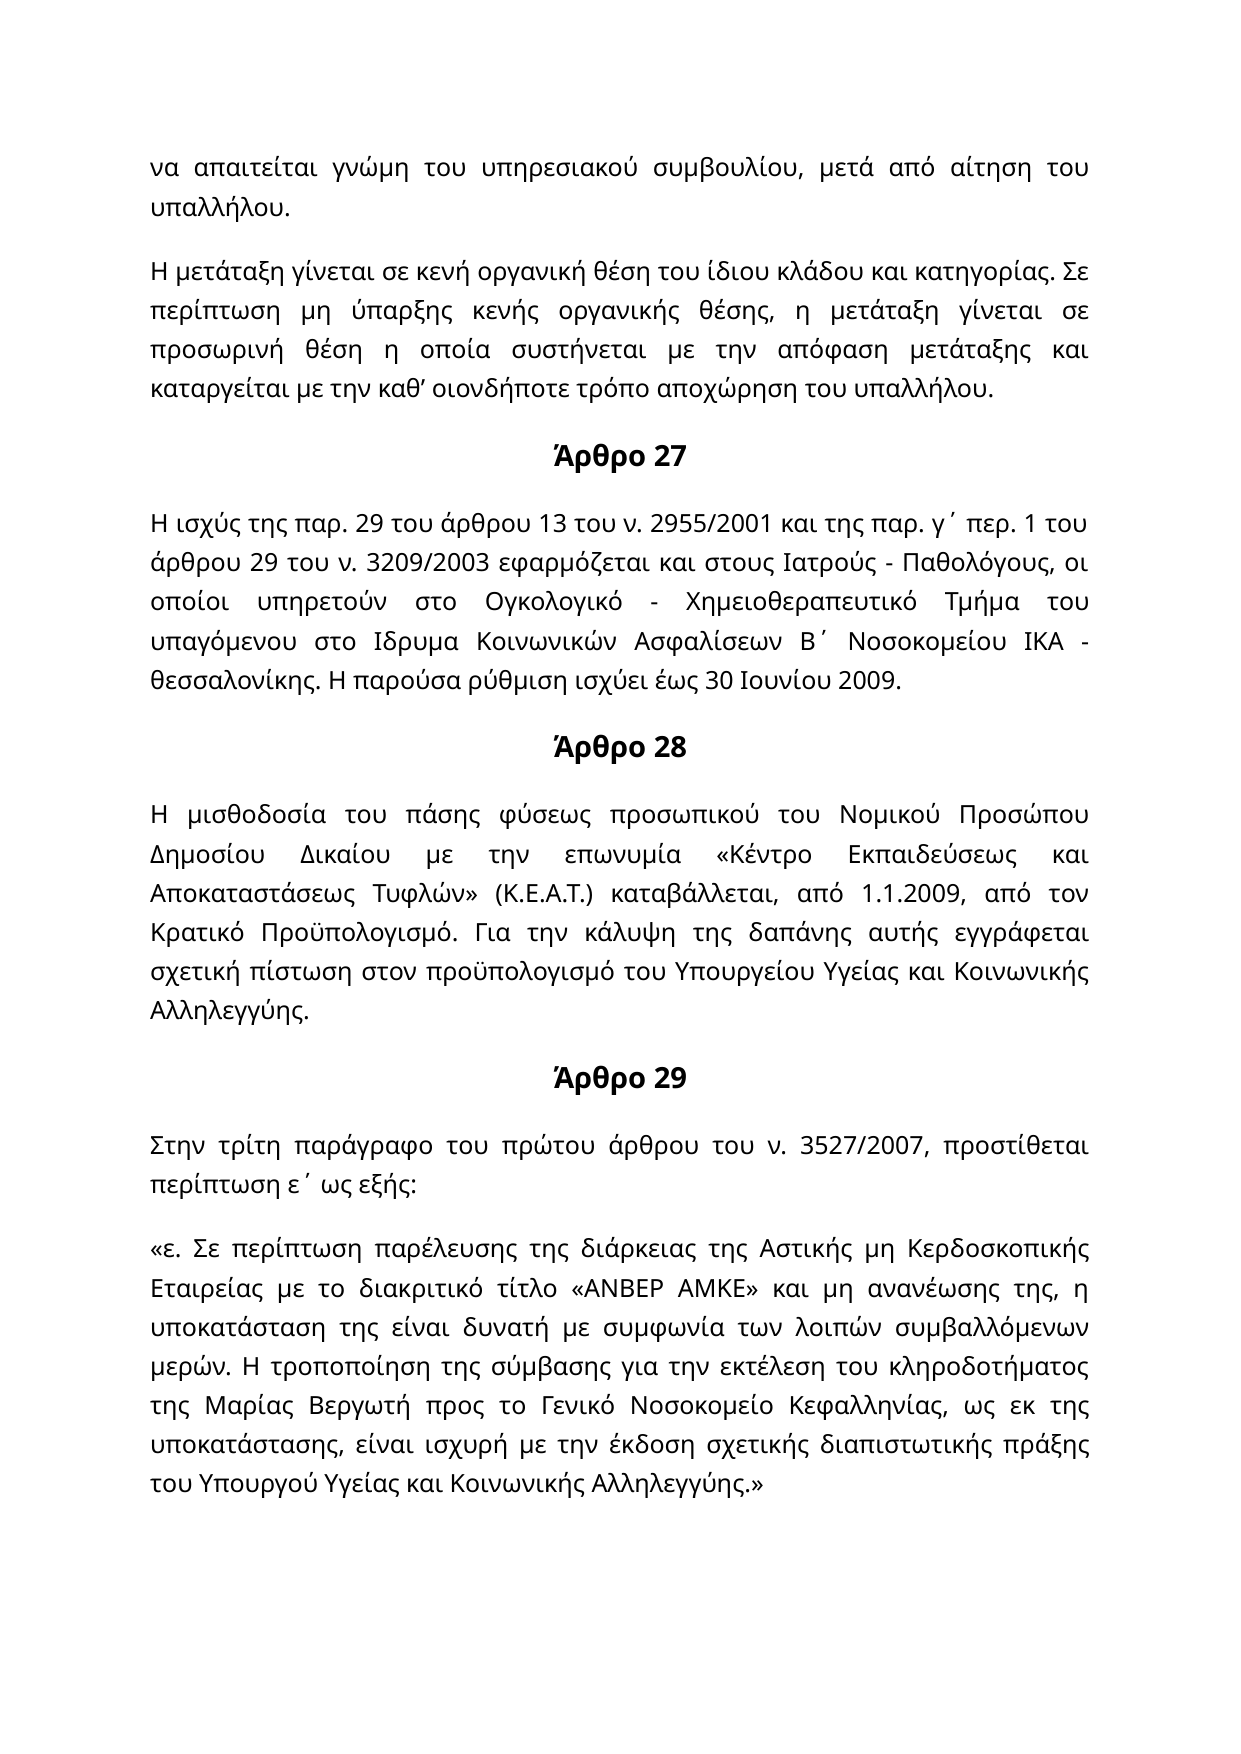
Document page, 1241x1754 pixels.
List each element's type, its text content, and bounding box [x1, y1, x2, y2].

text να απαιτείται γνώμη του υπηρεσιακού συμβουλίου, μετά από αίτηση του υπαλλήλου. [150, 150, 1090, 223]
text Η μετάταξη γίνεται σε κενή οργανική θέση του ίδιου κλάδου και κατηγορίας. Σε περίπτωση μη ύπαρξης κενής οργανικής θέσης, η μετάταξη γίνεται σε προσωρινή θέση η οποία συστήνεται με την απόφαση μετάταξης και καταργείται με την καθ’ οιονδήποτε τρόπο αποχώρηση του υπαλλήλου. [150, 253, 1090, 405]
subtitle Άρθρο 28 [150, 726, 1090, 766]
subtitle Άρθρο 27 [150, 435, 1090, 475]
text Στην τρίτη παράγραφο του πρώτου άρθρου του ν. 3527/2007, προστίθεται περίπτωση ε΄ ως εξής: [150, 1128, 1090, 1201]
text Η μισθοδοσία του πάσης φύσεως προσωπικού του Νομικού Προσώπου Δημοσίου Δικαίου με την επωνυμία «Κέντρο Εκπαιδεύσεως και Αποκαταστάσεως Τυφλών» (Κ.Ε.Α.Τ.) καταβάλλεται, από 1.1.2009, από τον Κρατικό Προϋπολογισμό. Για την κάλυψη της δαπάνης αυτής εγγράφεται σχετική πίστωση στον προϋπολογισμό του Υπουργείου Υγείας και Κοινωνικής Αλληλεγγύης. [150, 797, 1090, 1027]
text Η ισχύς της παρ. 29 του άρθρου 13 του ν. 2955/2001 και της παρ. γ΄ περ. 1 του άρθρου 29 του ν. 3209/2003 εφαρμόζεται και στους Ιατρούς - Παθολόγους, οι οποίοι υπηρετούν στο Ογκολογικό - Χημειοθεραπευτικό Τμήμα του υπαγόμενου στο Ιδρυμα Κοινωνικών Ασφαλίσεων Β΄ Νοσοκομείου ΙΚΑ - θεσσαλονίκης. Η παρούσα ρύθμιση ισχύει έως 30 Ιουνίου 2009. [150, 506, 1090, 696]
text «ε. Σε περίπτωση παρέλευσης της διάρκειας της Αστικής μη Κερδοσκοπικής Εταιρείας με το διακριτικό τίτλο «ΑΝΒΕΡ ΑΜΚΕ» και μη ανανέωσης της, η υποκατάσταση της είναι δυνατή με συμφωνία των λοιπών συμβαλλόμενων μερών. Η τροποποίηση της σύμβασης για την εκτέλεση του κληροδοτήματος της Μαρίας Βεργωτή προς το Γενικό Νοσοκομείο Κεφαλληνίας, ως εκ της υποκατάστασης, είναι ισχυρή με την έκδοση σχετικής διαπιστωτικής πράξης του Υπουργού Υγείας και Κοινωνικής Αλληλεγγύης.» [150, 1231, 1090, 1500]
subtitle Άρθρο 29 [150, 1057, 1090, 1097]
